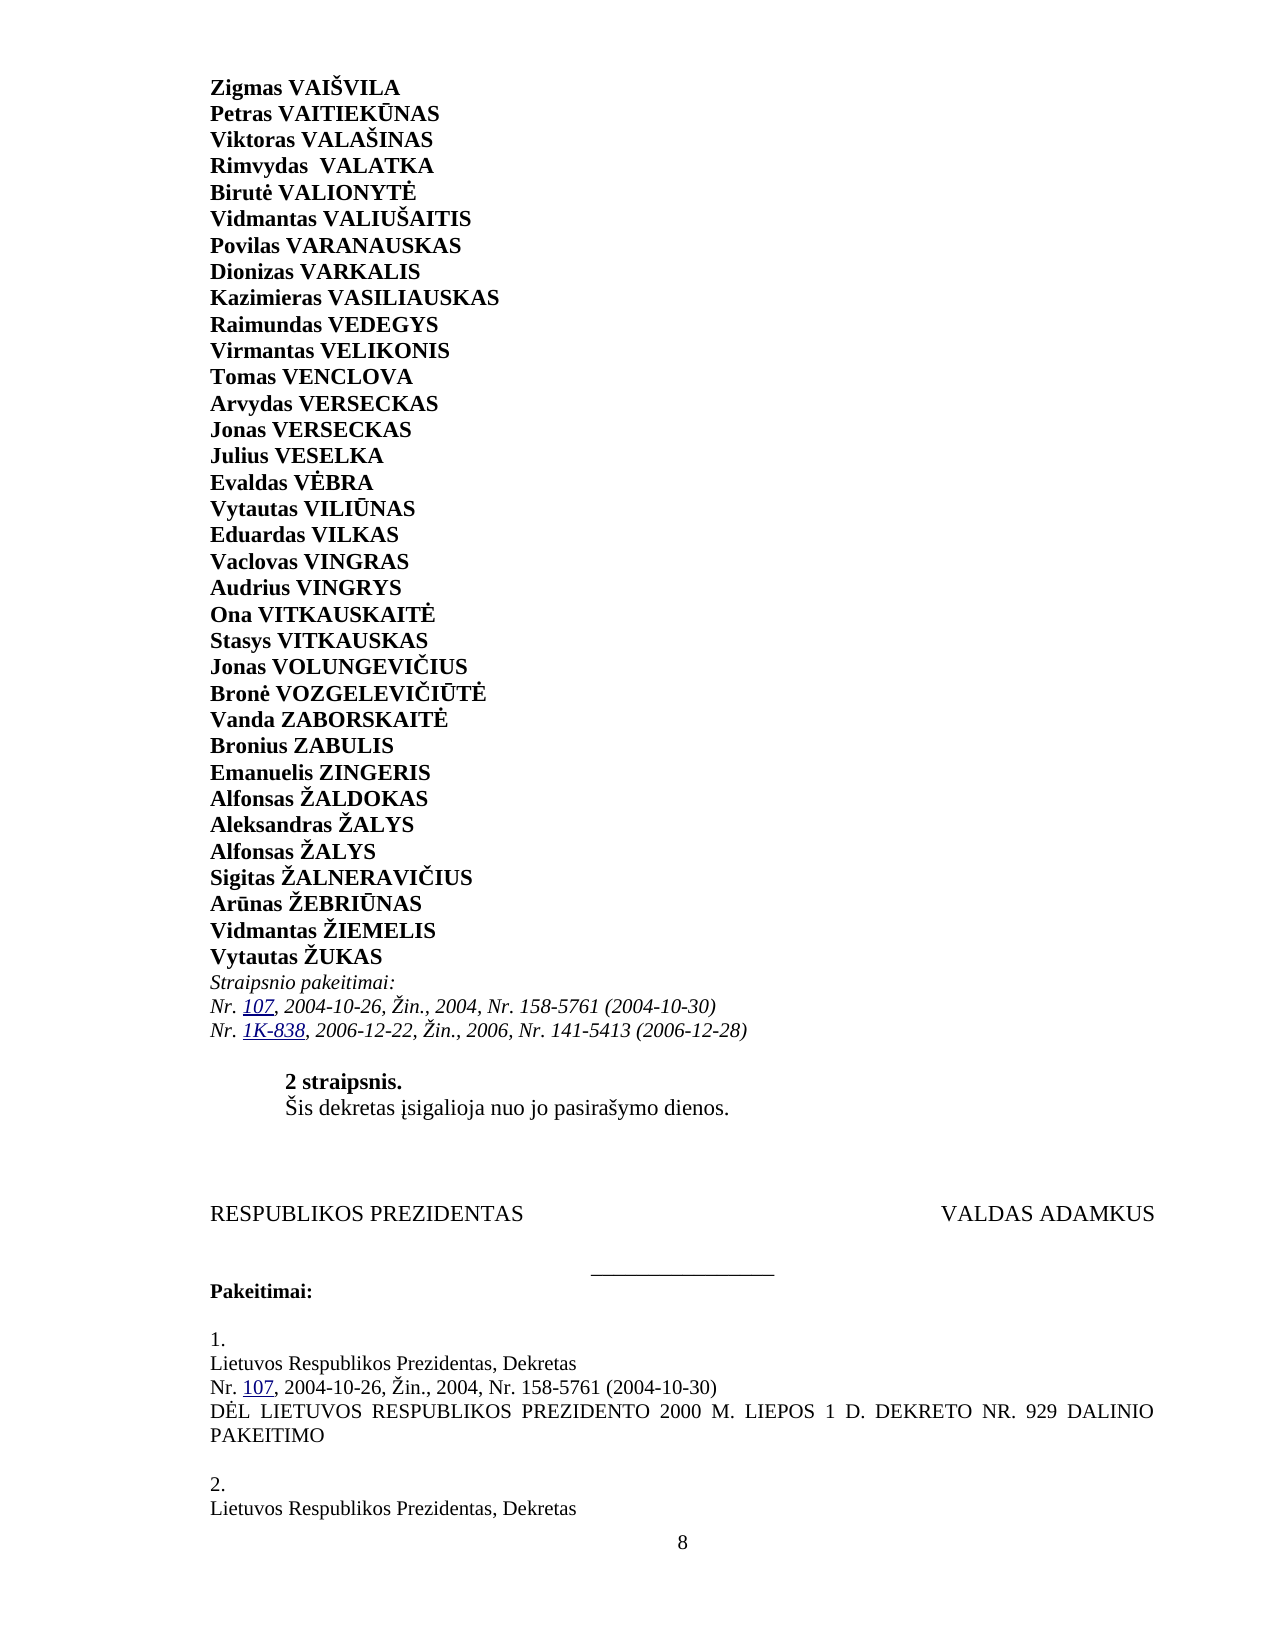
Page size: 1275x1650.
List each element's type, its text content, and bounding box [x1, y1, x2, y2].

text Rimvydas VALATKA [210, 153, 1155, 179]
subtitle Emanuelis ZINGERIS [210, 759, 1155, 785]
text Straipsnio pakeitimai: [210, 969, 1155, 994]
subtitle Zigmas VAIŠVILA [210, 73, 1155, 100]
text Jonas VOLUNGEVIČIUS [210, 653, 1155, 680]
text 1. [210, 1327, 1155, 1351]
text Bronė VOZGELEVIČIŪTĖ [210, 680, 1155, 706]
subtitle Arūnas ŽEBRIŪNAS [210, 891, 1155, 917]
text Šis dekretas įsigalioja nuo jo pasirašymo dienos. [210, 1094, 1155, 1121]
subtitle Audrius VINGRYS [210, 574, 1155, 601]
text Kazimieras VASILIAUSKAS [210, 284, 1155, 311]
text Povilas VARANAUSKAS [210, 232, 1155, 258]
text Alfonsas ŽALYS [210, 838, 1155, 864]
text Vaclovas VINGRAS [210, 548, 1155, 574]
subtitle Stasys VITKAUSKAS [210, 627, 1155, 653]
text Virmantas VELIKONIS [210, 337, 1155, 363]
subtitle Alfonsas ŽALDOKAS [210, 785, 1155, 811]
text 2. [210, 1471, 1155, 1496]
subtitle Vanda ZABORSKAITĖ [210, 706, 1155, 732]
subtitle Dionizas VARKALIS [210, 258, 1155, 284]
text Aleksandras ŽALYS [210, 811, 1155, 838]
text Lietuvos Respublikos Prezidentas, Dekretas [210, 1351, 1155, 1375]
text Pakeitimai: [210, 1279, 1155, 1303]
text Birutė VALIONYTĖ [210, 179, 1155, 205]
text Jonas VERSECKAS [210, 416, 1155, 442]
text Vidmantas ŽIEMELIS [210, 917, 1155, 943]
text DĖL LIETUVOS RESPUBLIKOS PREZIDENTO 2000 M. LIEPOS 1 D. DEKRETO NR. 929 DALINIO PAKEITIMO [210, 1399, 1155, 1447]
text Sigitas ŽALNERAVIČIUS [210, 864, 1155, 891]
text ________________ [210, 1253, 1155, 1279]
text Arvydas VERSECKAS [210, 390, 1155, 416]
text Vytautas ŽUKAS [210, 943, 1155, 969]
text Raimundas VEDEGYS [210, 311, 1155, 337]
text Evaldas VĖBRA [210, 469, 1155, 495]
text Tomas VENCLOVA [210, 363, 1155, 390]
text Lietuvos Respublikos Prezidentas, Dekretas [210, 1496, 1155, 1519]
subtitle Ona VITKAUSKAITĖ [210, 601, 1155, 627]
subtitle Bronius ZABULIS [210, 732, 1155, 759]
text Vytautas VILIŪNAS [210, 495, 1155, 522]
text 2 straipsnis. [210, 1068, 1155, 1094]
text Nr. 107, 2004-10-26, Žin., 2004, Nr. 158-5761 (2004-10-30) [210, 1375, 1155, 1399]
text Nr. 107, 2004-10-26, Žin., 2004, Nr. 158-5761 (2004-10-30) [210, 994, 1155, 1018]
text Viktoras VALAŠINAS [210, 126, 1155, 153]
text Nr. 1K-838, 2006-12-22, Žin., 2006, Nr. 141-5413 (2006-12-28) [210, 1018, 1155, 1042]
text RESPUBLIKOS PREZIDENTAS VALDAS ADAMKUS [210, 1200, 1155, 1226]
text Eduardas VILKAS [210, 522, 1155, 548]
subtitle Petras VAITIEKŪNAS [210, 100, 1155, 126]
text Vidmantas VALIUŠAITIS [210, 205, 1155, 232]
text Julius VESELKA [210, 442, 1155, 469]
